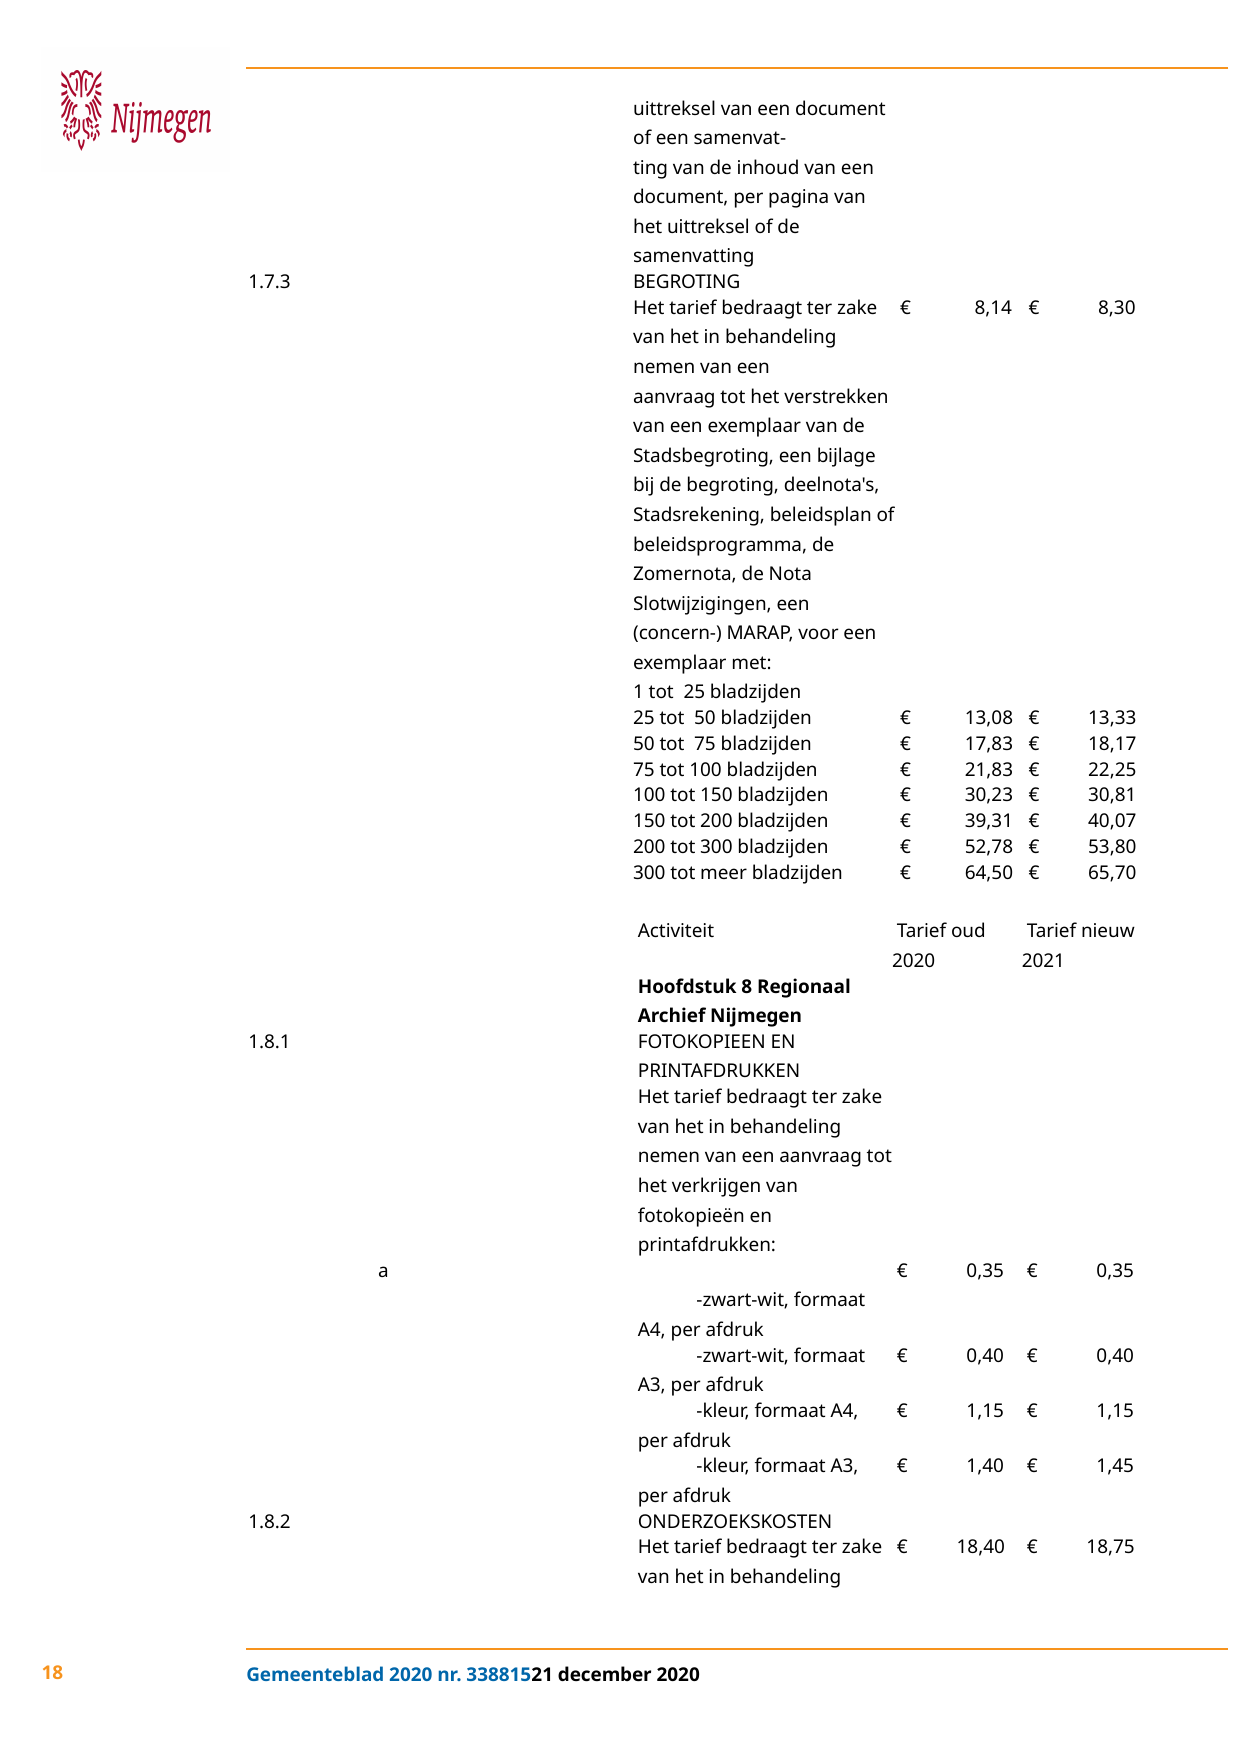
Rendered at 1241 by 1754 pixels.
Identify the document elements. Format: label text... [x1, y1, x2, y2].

table_cell 300 tot meer bladzijden [633, 859, 895, 884]
table_cell [376, 782, 504, 807]
table_cell Het tarief bedraagt ter zake van het in behandeling nemen van een aanvraag tot het verkrijgen van fotokopieën en printafdrukken: [638, 1084, 892, 1257]
table_cell [892, 1028, 1022, 1083]
table_cell € 52,78 [895, 833, 1023, 859]
table_cell [378, 1453, 508, 1508]
table_cell € 21,83 [895, 756, 1023, 782]
table_cell [376, 95, 504, 268]
table_cell 50 tot 75 bladzijden [633, 730, 895, 756]
table_cell € 65,70 [1023, 859, 1152, 884]
table_cell a [378, 1257, 508, 1342]
table_cell [376, 294, 504, 704]
table_header Tarief nieuw 2021 [1022, 918, 1152, 973]
table_cell [248, 294, 376, 704]
table_cell [1023, 95, 1152, 268]
table_cell [508, 973, 638, 1028]
table_cell 1.7.3 [248, 269, 376, 294]
table_header Activiteit [638, 918, 892, 973]
table_cell [1022, 1084, 1152, 1257]
table_cell 1.8.2 [248, 1508, 378, 1534]
table_cell € 1,15 [1022, 1397, 1152, 1453]
table_cell ONDERZOEKSKOSTEN [638, 1508, 892, 1534]
table_cell uittreksel van een document of een samenvat- ting van de inhoud van een document, per pagina van het uittreksel of de samenvatting [633, 95, 895, 268]
table_cell Het tarief bedraagt ter zake van het in behandeling nemen van een aanvraag tot het verstrekken van een exemplaar van de Stadsbegroting, een bijlage bij de begroting, deelnota's, Stadsrekening, beleidsplan of beleidsprogramma, de Zomernota, de Nota Slotwijzigingen, een (concern-) MARAP, voor een exemplaar met: 1 tot 25 bladzijden [633, 294, 895, 704]
table_cell € 39,31 [895, 808, 1023, 833]
table_cell [1023, 269, 1152, 294]
table_cell [505, 730, 633, 756]
table_cell [508, 1508, 638, 1534]
table_cell [505, 705, 633, 730]
table_cell [508, 1084, 638, 1257]
table_cell € 0,40 [892, 1342, 1022, 1397]
table_cell € 30,81 [1023, 782, 1152, 807]
table_cell -zwart-wit, formaat A3, per afdruk [638, 1342, 892, 1397]
table_cell € 1,45 [1022, 1453, 1152, 1508]
table_cell [508, 1397, 638, 1453]
table_cell € 0,35 [1022, 1257, 1152, 1342]
table_cell [248, 1342, 378, 1397]
table_cell € 64,50 [895, 859, 1023, 884]
table_cell [378, 1342, 508, 1397]
table_cell BEGROTING [633, 269, 895, 294]
table_cell [248, 95, 376, 268]
table_cell [378, 973, 508, 1028]
table_cell [505, 859, 633, 884]
table_cell [1022, 1028, 1152, 1083]
table_cell FOTOKOPIEEN EN PRINTAFDRUKKEN [638, 1028, 892, 1083]
table_cell [505, 756, 633, 782]
table_cell [508, 1257, 638, 1342]
table_cell [248, 782, 376, 807]
table_cell [376, 808, 504, 833]
table_cell -zwart-wit, formaat A4, per afdruk [638, 1257, 892, 1342]
table_cell € 22,25 [1023, 756, 1152, 782]
table_cell € 40,07 [1023, 808, 1152, 833]
table_cell [378, 1028, 508, 1083]
table_cell [508, 1453, 638, 1508]
table_cell [378, 1534, 508, 1589]
table_cell [376, 833, 504, 859]
table_cell [248, 756, 376, 782]
table_cell [505, 782, 633, 807]
table_cell [508, 1028, 638, 1083]
table_cell € 8,14 [895, 294, 1023, 704]
table_cell [248, 808, 376, 833]
table_cell [892, 1508, 1022, 1534]
table_cell [248, 1397, 378, 1453]
table_cell € 17,83 [895, 730, 1023, 756]
table_cell [248, 1084, 378, 1257]
picture [41, 47, 231, 172]
table_cell [892, 973, 1022, 1028]
table_cell [505, 833, 633, 859]
table_cell 25 tot 50 bladzijden [633, 705, 895, 730]
table_cell € 13,08 [895, 705, 1023, 730]
table_cell [505, 294, 633, 704]
table_cell [248, 1534, 378, 1589]
table_cell 75 tot 100 bladzijden [633, 756, 895, 782]
table_header [248, 918, 378, 973]
table_cell € 0,35 [892, 1257, 1022, 1342]
table_cell € 1,15 [892, 1397, 1022, 1453]
table_cell [895, 95, 1023, 268]
table_cell [376, 756, 504, 782]
table_cell [248, 973, 378, 1028]
table_cell [248, 859, 376, 884]
table_cell -kleur, formaat A3, per afdruk [638, 1453, 892, 1508]
table_cell [505, 95, 633, 268]
table_cell [378, 1397, 508, 1453]
table_cell [376, 859, 504, 884]
table_cell € 53,80 [1023, 833, 1152, 859]
table_cell [248, 730, 376, 756]
table_cell € 18,40 [892, 1534, 1022, 1589]
table_cell [1022, 973, 1152, 1028]
table_cell € 30,23 [895, 782, 1023, 807]
table_cell [248, 1257, 378, 1342]
table_cell € 0,40 [1022, 1342, 1152, 1397]
table_cell [248, 833, 376, 859]
table_cell [378, 1508, 508, 1534]
table_cell Het tarief bedraagt ter zake van het in behandeling [638, 1534, 892, 1589]
table_cell [508, 1534, 638, 1589]
table_cell 200 tot 300 bladzijden [633, 833, 895, 859]
table_cell [248, 1453, 378, 1508]
table_cell Hoofdstuk 8 Regionaal Archief Nijmegen [638, 973, 892, 1028]
table_cell € 18,17 [1023, 730, 1152, 756]
table_cell [1022, 1508, 1152, 1534]
table_cell € 8,30 [1023, 294, 1152, 704]
table_cell € 1,40 [892, 1453, 1022, 1508]
table_cell [505, 269, 633, 294]
table_header [378, 918, 508, 973]
table_cell € 18,75 [1022, 1534, 1152, 1589]
table_cell [892, 1084, 1022, 1257]
table_cell [505, 808, 633, 833]
table_cell [376, 269, 504, 294]
table_header Tarief oud 2020 [892, 918, 1022, 973]
table_cell [895, 269, 1023, 294]
table_header [508, 918, 638, 973]
table_cell 100 tot 150 bladzijden [633, 782, 895, 807]
table_cell € 13,33 [1023, 705, 1152, 730]
table_cell -kleur, formaat A4, per afdruk [638, 1397, 892, 1453]
table_cell [508, 1342, 638, 1397]
table_cell [248, 705, 376, 730]
table_cell 150 tot 200 bladzijden [633, 808, 895, 833]
table_cell [376, 730, 504, 756]
table_cell [376, 705, 504, 730]
table_cell [378, 1084, 508, 1257]
table_cell 1.8.1 [248, 1028, 378, 1083]
